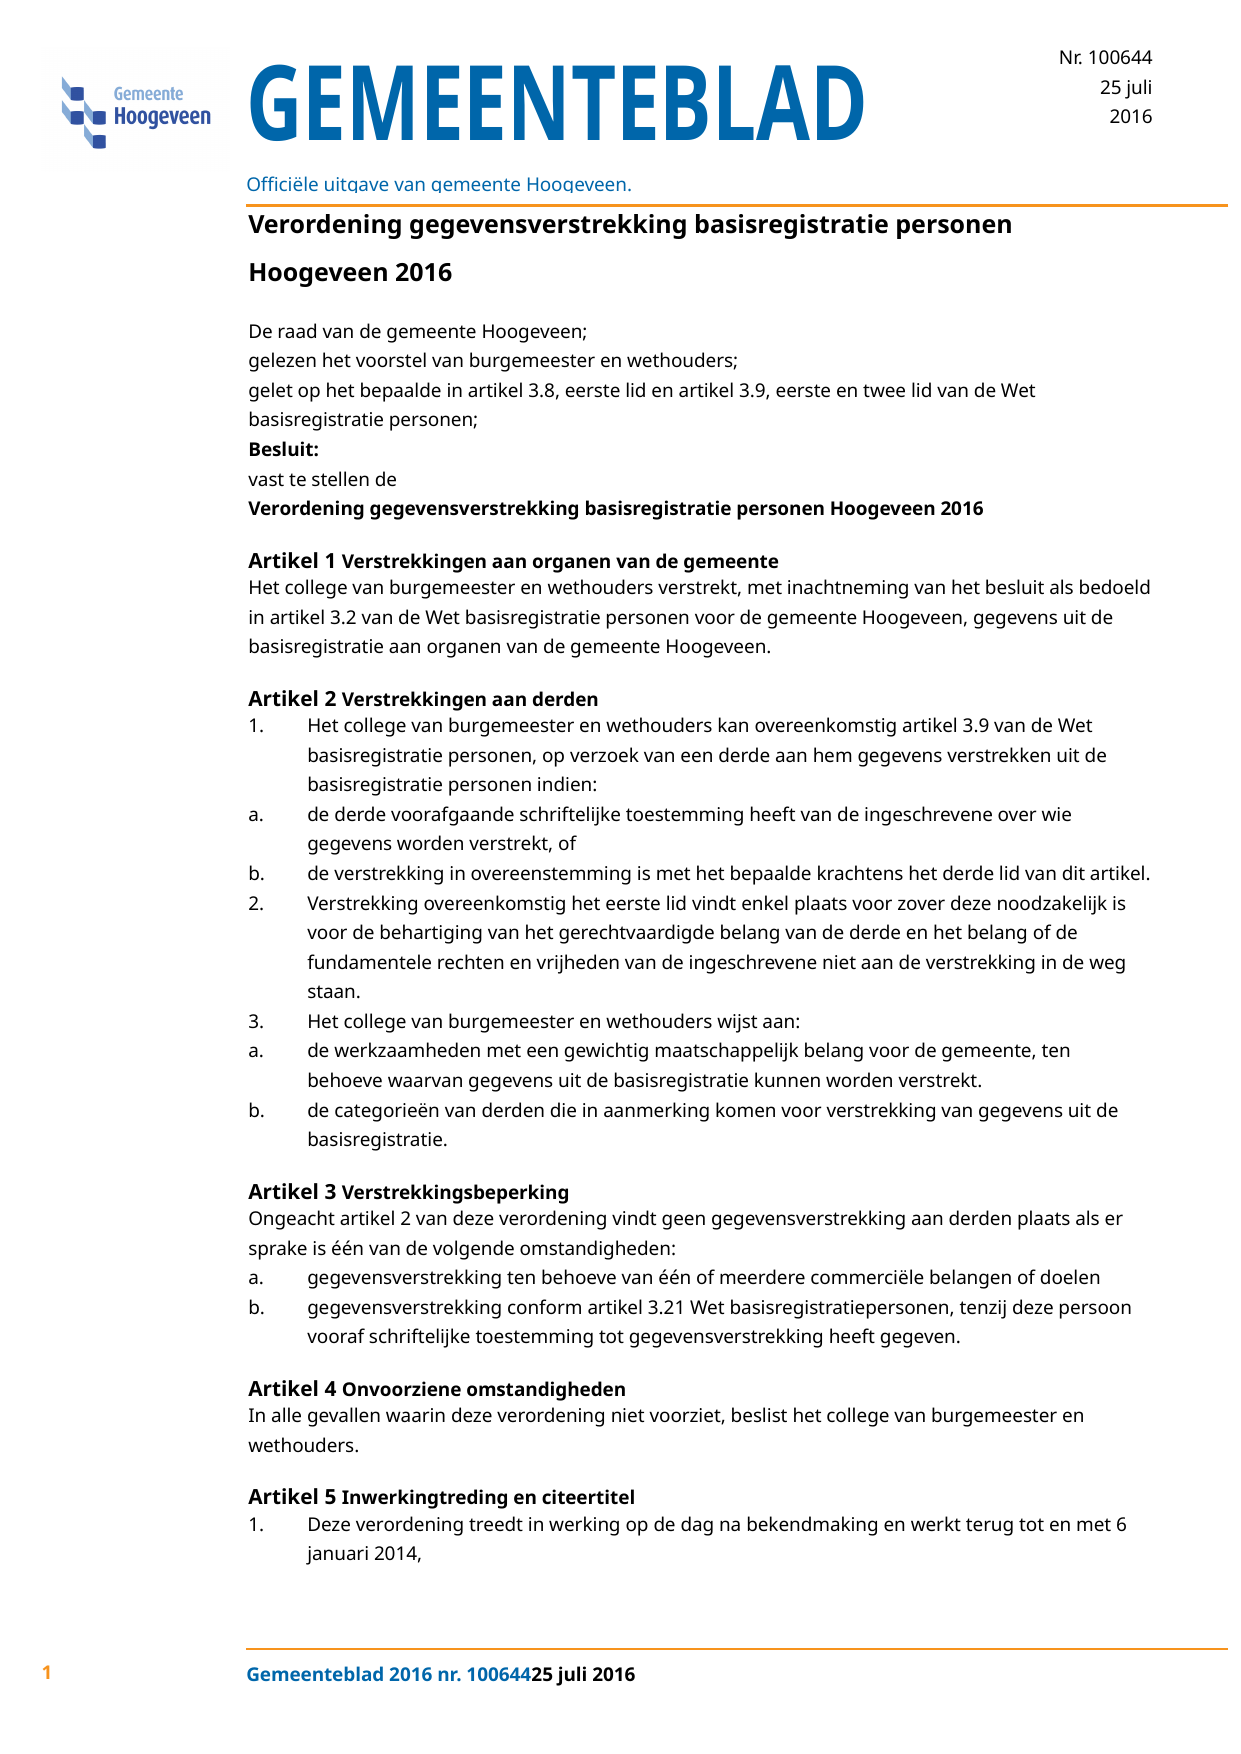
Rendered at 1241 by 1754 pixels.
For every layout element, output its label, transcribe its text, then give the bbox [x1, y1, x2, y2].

list Het college van burgemeester en wethouders kan overeenkomstig artikel 3.9 van de Wet basisregistratie personen, op verzoek van een derde aan hem gegevens verstrekken uit de basisregistratie personen indien: [248, 712, 1152, 797]
text De raad van de gemeente Hoogeveen; [248, 318, 1152, 344]
text Besluit: [248, 436, 1152, 462]
text Artikel 4 Onvoorziene omstandigheden [248, 1374, 1152, 1402]
list de werkzaamheden met een gewichtig maatschappelijk belang voor de gemeente, ten behoeve waarvan gegevens uit de basisregistratie kunnen worden verstrekt. [248, 1038, 1152, 1093]
list gegevensverstrekking conform artikel 3.21 Wet basisregistratiepersonen, tenzij deze persoon vooraf schriftelijke toestemming tot gegevensverstrekking heeft gegeven. [248, 1294, 1152, 1349]
text gelezen het voorstel van burgemeester en wethouders; [248, 347, 1152, 373]
list Verstrekking overeenkomstig het eerste lid vindt enkel plaats voor zover deze noodzakelijk is voor de behartiging van het gerechtvaardigde belang van de derde en het belang of de fundamentele rechten en vrijheden van de ingeschrevene niet aan de verstrekking in de weg staan. [248, 890, 1152, 1004]
text Artikel 1 Verstrekkingen aan organen van de gemeente [248, 546, 1152, 574]
text Het college van burgemeester en wethouders verstrekt, met inachtneming van het besluit als bedoeld in artikel 3.2 van de Wet basisregistratie personen voor de gemeente Hoogeveen, gegevens uit de basisregistratie aan organen van de gemeente Hoogeveen. [248, 574, 1152, 659]
text vast te stellen de [248, 466, 1152, 492]
text gelet op het bepaalde in artikel 3.8, eerste lid en artikel 3.9, eerste en twee lid van de Wet basisregistratie personen; [248, 377, 1152, 432]
text Verordening gegevensverstrekking basisregistratie personen Hoogeveen 2016 [248, 207, 1152, 288]
text Ongeacht artikel 2 van deze verordening vindt geen gegevensverstrekking aan derden plaats als er sprake is één van de volgende omstandigheden: [248, 1205, 1152, 1261]
text Artikel 5 Inwerkingtreding en citeertitel [248, 1482, 1152, 1511]
list de derde voorafgaande schriftelijke toestemming heeft van de ingeschrevene over wie gegevens worden verstrekt, of [248, 801, 1152, 856]
list Deze verordening treedt in werking op de dag na bekendmaking en werkt terug tot en met 6 januari 2014, [248, 1511, 1152, 1566]
list de verstrekking in overeenstemming is met het bepaalde krachtens het derde lid van dit artikel. [248, 860, 1152, 886]
text Artikel 2 Verstrekkingen aan derden [248, 684, 1152, 712]
text In alle gevallen waarin deze verordening niet voorziet, beslist het college van burgemeester en wethouders. [248, 1402, 1152, 1458]
list gegevensverstrekking ten behoeve van één of meerdere commerciële belangen of doelen [248, 1264, 1152, 1290]
list de categorieën van derden die in aanmerking komen voor verstrekking van gegevens uit de basisregistratie. [248, 1097, 1152, 1152]
text Verordening gegevensverstrekking basisregistratie personen Hoogeveen 2016 [248, 495, 1152, 521]
text Artikel 3 Verstrekkingsbeperking [248, 1177, 1152, 1205]
list Het college van burgemeester en wethouders wijst aan: [248, 1008, 1152, 1034]
picture [41, 47, 231, 172]
